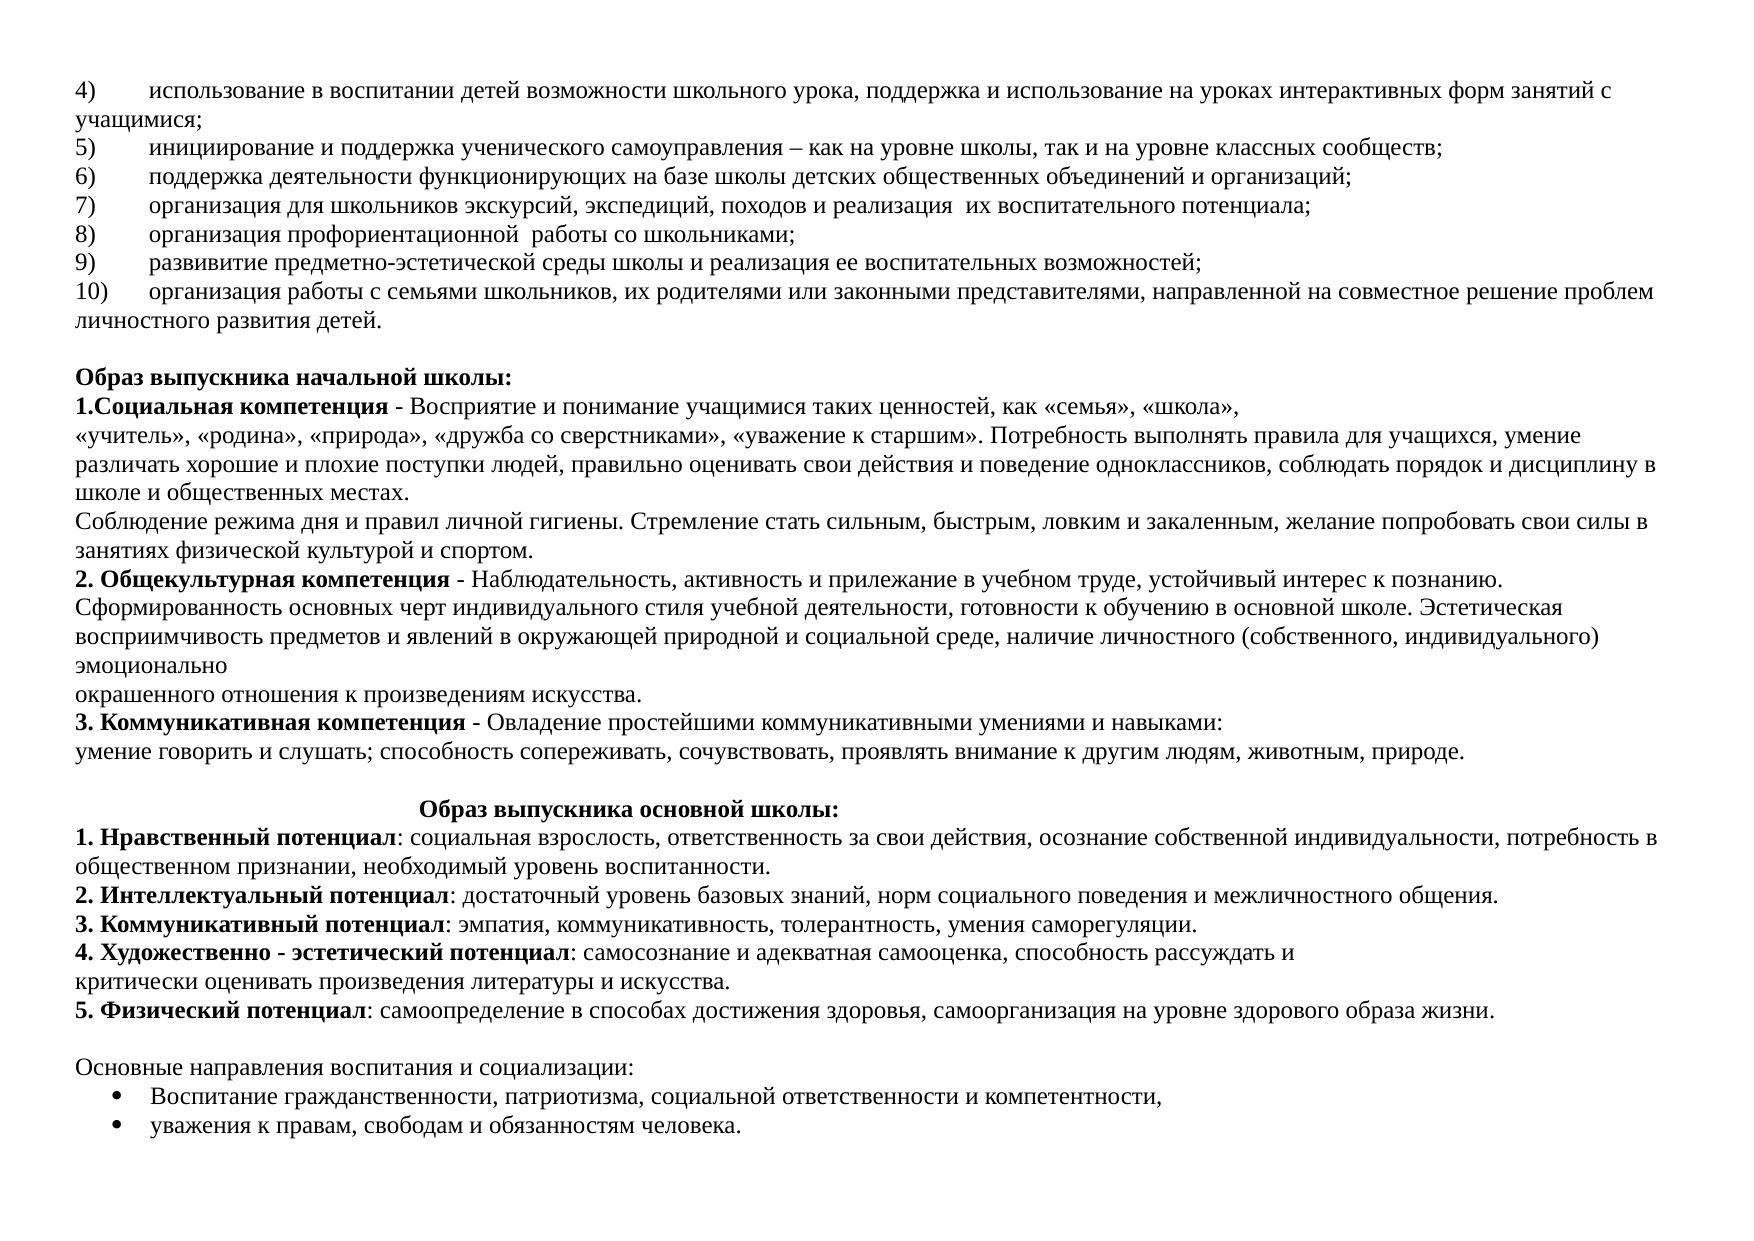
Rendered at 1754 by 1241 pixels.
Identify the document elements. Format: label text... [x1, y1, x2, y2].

text 10) организация работы с семьями школьников, их родителями или законными представителями, направленной на совместное решение проблем личностного развития детей. [75, 276, 1679, 334]
text Образ выпускника основной школы: [75, 794, 1679, 822]
text 4) использование в воспитании детей возможности школьного урока, поддержка и использование на уроках интерактивных форм занятий с учащимися; [75, 75, 1679, 132]
text 1. Нравственный потенциал: социальная взрослость, ответственность за свои действия, осознание собственной индивидуальности, потребность в общественном признании, необходимый уровень воспитанности. [75, 822, 1679, 880]
text 1.Социальная компетенция - Восприятие и понимание учащимися таких ценностей, как «семья», «школа», [75, 391, 1679, 420]
text 5) инициирование и поддержка ученического самоуправления – как на уровне школы, так и на уровне классных сообществ; [75, 132, 1679, 161]
text Основные направления воспитания и социализации: [75, 1052, 1679, 1081]
text 7) организация для школьников экскурсий, экспедиций, походов и реализация их воспитательного потенциала; [75, 190, 1679, 219]
text 3. Коммуникативная компетенция - Овладение простейшими коммуникативными умениями и навыками: [75, 707, 1679, 736]
text 9) развивитие предметно-эстетической среды школы и реализация ее воспитательных возможностей; [75, 247, 1679, 276]
list Воспитание гражданственности, патриотизма, социальной ответственности и компетентности, [112, 1081, 1679, 1110]
text Образ выпускника начальной школы: [75, 362, 1679, 391]
list уважения к правам, свободам и обязанностям человека. [112, 1110, 1679, 1139]
text окрашенного отношения к произведениям искусства. [75, 679, 1679, 707]
text 2. Общекультурная компетенция - Наблюдательность, активность и прилежание в учебном труде, устойчивый интерес к познанию. Сформированность основных черт индивидуального стиля учебной деятельности, готовности к обучению в основной школе. Эстетическая восприимчивость предметов и явлений в окружающей природной и социальной среде, наличие личностного (собственного, индивидуального) эмоционально [75, 564, 1679, 679]
text умение говорить и слушать; способность сопереживать, сочувствовать, проявлять внимание к другим людям, животным, природе. [75, 736, 1679, 765]
text 2. Интеллектуальный потенциал: достаточный уровень базовых знаний, норм социального поведения и межличностного общения. [75, 880, 1679, 909]
text критически оценивать произведения литературы и искусства. [75, 966, 1679, 995]
text 6) поддержка деятельности функционирующих на базе школы детских общественных объединений и организаций; [75, 161, 1679, 190]
text 4. Художественно - эстетический потенциал: самосознание и адекватная самооценка, способность рассуждать и [75, 937, 1679, 966]
text 8) организация профориентационной работы со школьниками; [75, 219, 1679, 247]
text 5. Физический потенциал: самоопределение в способах достижения здоровья, самоорганизация на уровне здорового образа жизни. [75, 995, 1679, 1024]
text 3. Коммуникативный потенциал: эмпатия, коммуникативность, толерантность, умения саморегуляции. [75, 909, 1679, 937]
text Соблюдение режима дня и правил личной гигиены. Стремление стать сильным, быстрым, ловким и закаленным, желание попробовать свои силы в занятиях физической культурой и спортом. [75, 506, 1679, 564]
text «учитель», «родина», «природа», «дружба со сверстниками», «уважение к старшим». Потребность выполнять правила для учащихся, умение различать хорошие и плохие поступки людей, правильно оценивать свои действия и поведение одноклассников, соблюдать порядок и дисциплину в школе и общественных местах. [75, 420, 1679, 506]
